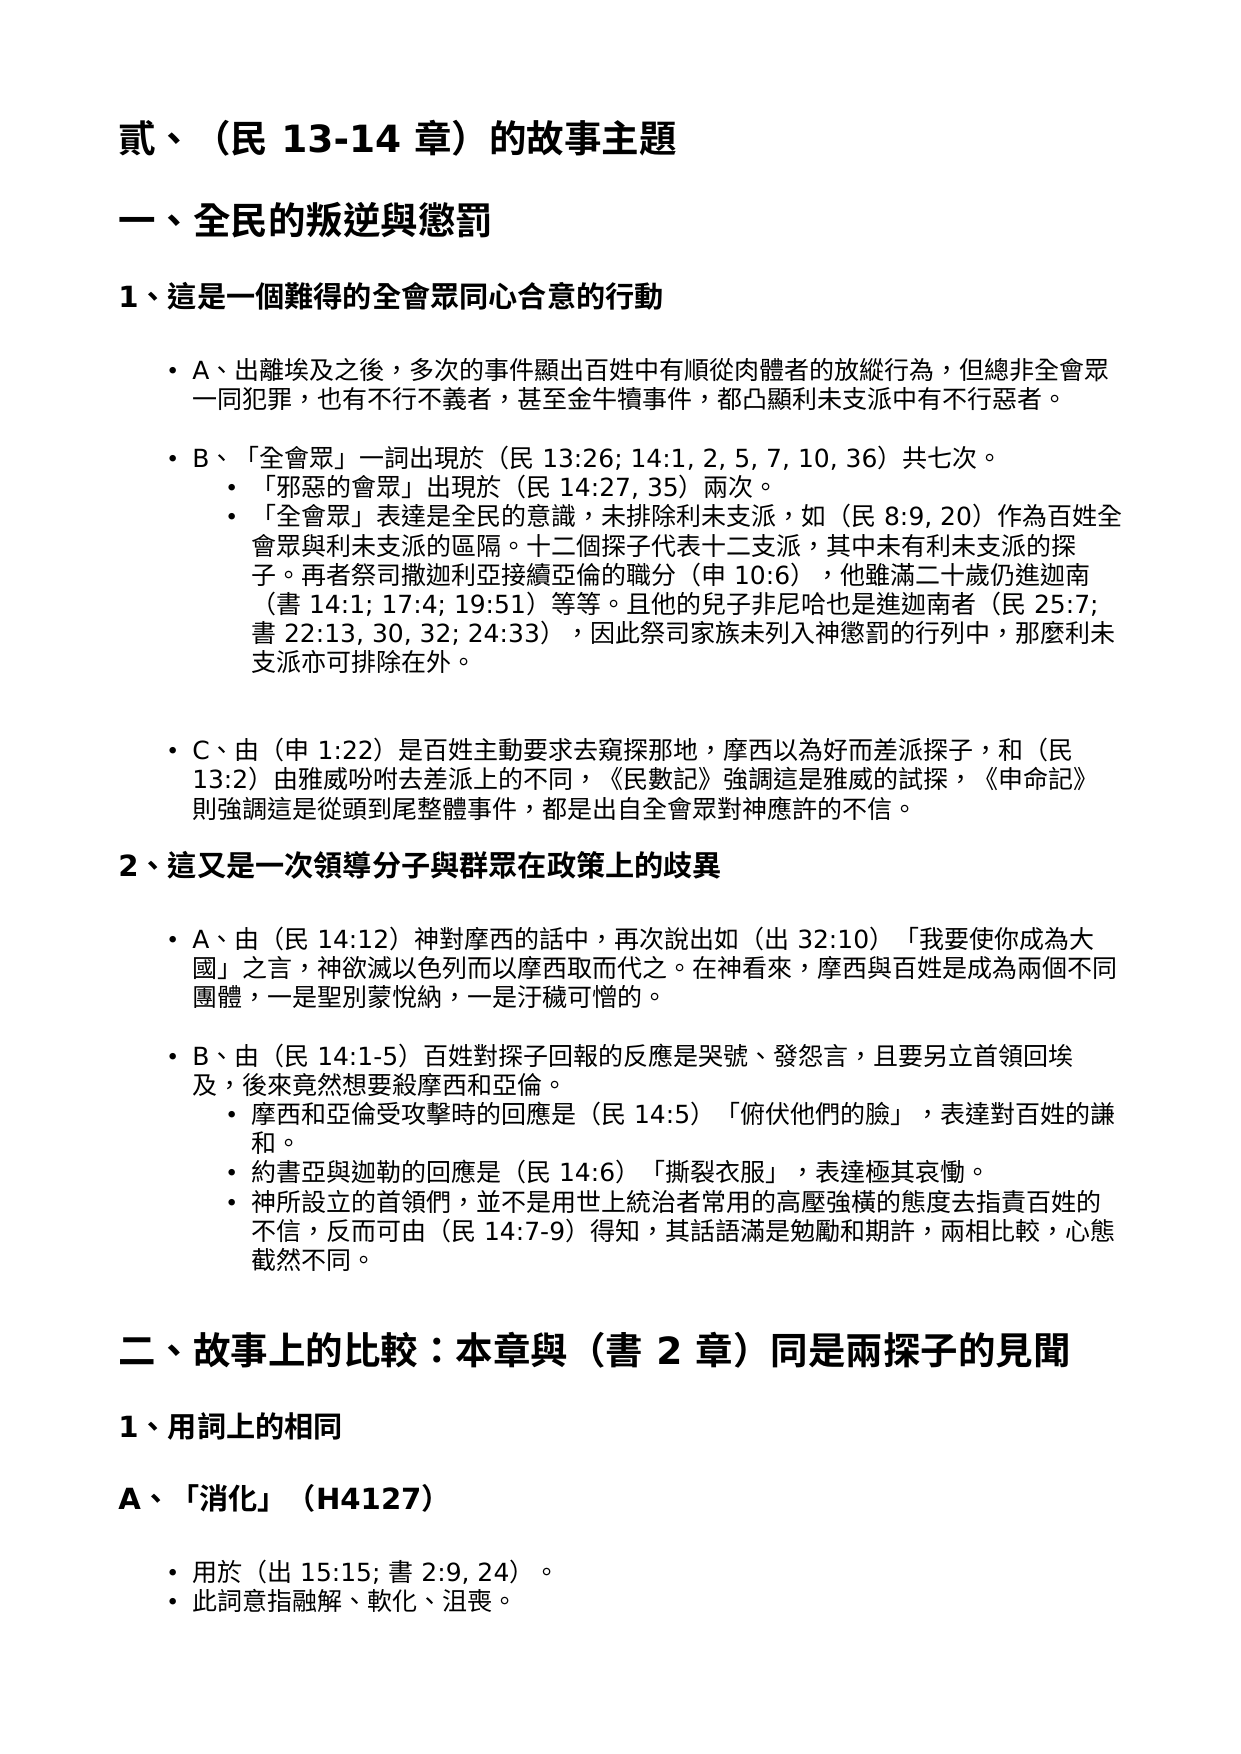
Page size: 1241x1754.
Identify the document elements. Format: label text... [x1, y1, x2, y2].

subtitle 二、故事上的比較：本章與（書 2 章）同是兩探子的見聞 [118, 1330, 1122, 1373]
list 此詞意指融解、軟化、沮喪。 [177, 1587, 1122, 1617]
subtitle 貳、（民 13-14 章）的故事主題 [118, 118, 1122, 162]
subtitle 2、這又是一次領導分子與群眾在政策上的歧異 [118, 849, 1122, 883]
list B、「全會眾」一詞出現於（民 13:26; 14:1, 2, 5, 7, 10, 36）共七次。 [177, 444, 1122, 473]
list A、出離埃及之後，多次的事件顯出百姓中有順從肉體者的放縱行為，但總非全會眾一同犯罪，也有不行不義者，甚至金牛犢事件，都凸顯利未支派中有不行惡者。 [177, 356, 1122, 415]
list 約書亞與迦勒的回應是（民 14:6）「撕裂衣服」，表達極其哀慟。 [236, 1158, 1122, 1188]
list 神所設立的首領們，並不是用世上統治者常用的高壓強橫的態度去指責百姓的不信，反而可由（民 14:7-9）得知，其話語滿是勉勵和期許，兩相比較，心態截然不同。 [236, 1188, 1122, 1275]
list B、由（民 14:1-5）百姓對探子回報的反應是哭號、發怨言，且要另立首領回埃及，後來竟然想要殺摩西和亞倫。 [177, 1042, 1122, 1100]
subtitle 一、全民的叛逆與懲罰 [118, 199, 1122, 243]
list 「全會眾」表達是全民的意識，未排除利未支派，如（民 8:9, 20）作為百姓全會眾與利未支派的區隔。十二個探子代表十二支派，其中未有利未支派的探子。再者祭司撒迦利亞接續亞倫的職分（申 10:6），他雖滿二十歲仍進迦南（書 14:1; 17:4; 19:51）等等。且他的兒子非尼哈也是進迦南者（民 25:7; 書 22:13, 30, 32; 24:33），因此祭司家族未列入神懲罰的行列中，那麼利未支派亦可排除在外。 [236, 502, 1122, 677]
subtitle 1、用詞上的相同 [118, 1411, 1122, 1445]
list 「邪惡的會眾」出現於（民 14:27, 35）兩次。 [236, 473, 1122, 502]
subtitle A、「消化」（H4127） [118, 1482, 1122, 1516]
list A、由（民 14:12）神對摩西的話中，再次說出如（出 32:10）「我要使你成為大國」之言，神欲滅以色列而以摩西取而代之。在神看來，摩西與百姓是成為兩個不同團體，一是聖別蒙悅納，一是汙穢可憎的。 [177, 925, 1122, 1012]
list 摩西和亞倫受攻擊時的回應是（民 14:5）「俯伏他們的臉」，表達對百姓的謙和。 [236, 1100, 1122, 1158]
list 用於（出 15:15; 書 2:9, 24）。 [177, 1558, 1122, 1587]
subtitle 1、這是一個難得的全會眾同心合意的行動 [118, 280, 1122, 314]
list C、由（申 1:22）是百姓主動要求去窺探那地，摩西以為好而差派探子，和（民 13:2）由雅威吩咐去差派上的不同，《民數記》強調這是雅威的試探，《申命記》則強調這是從頭到尾整體事件，都是出自全會眾對神應許的不信。 [177, 736, 1122, 824]
